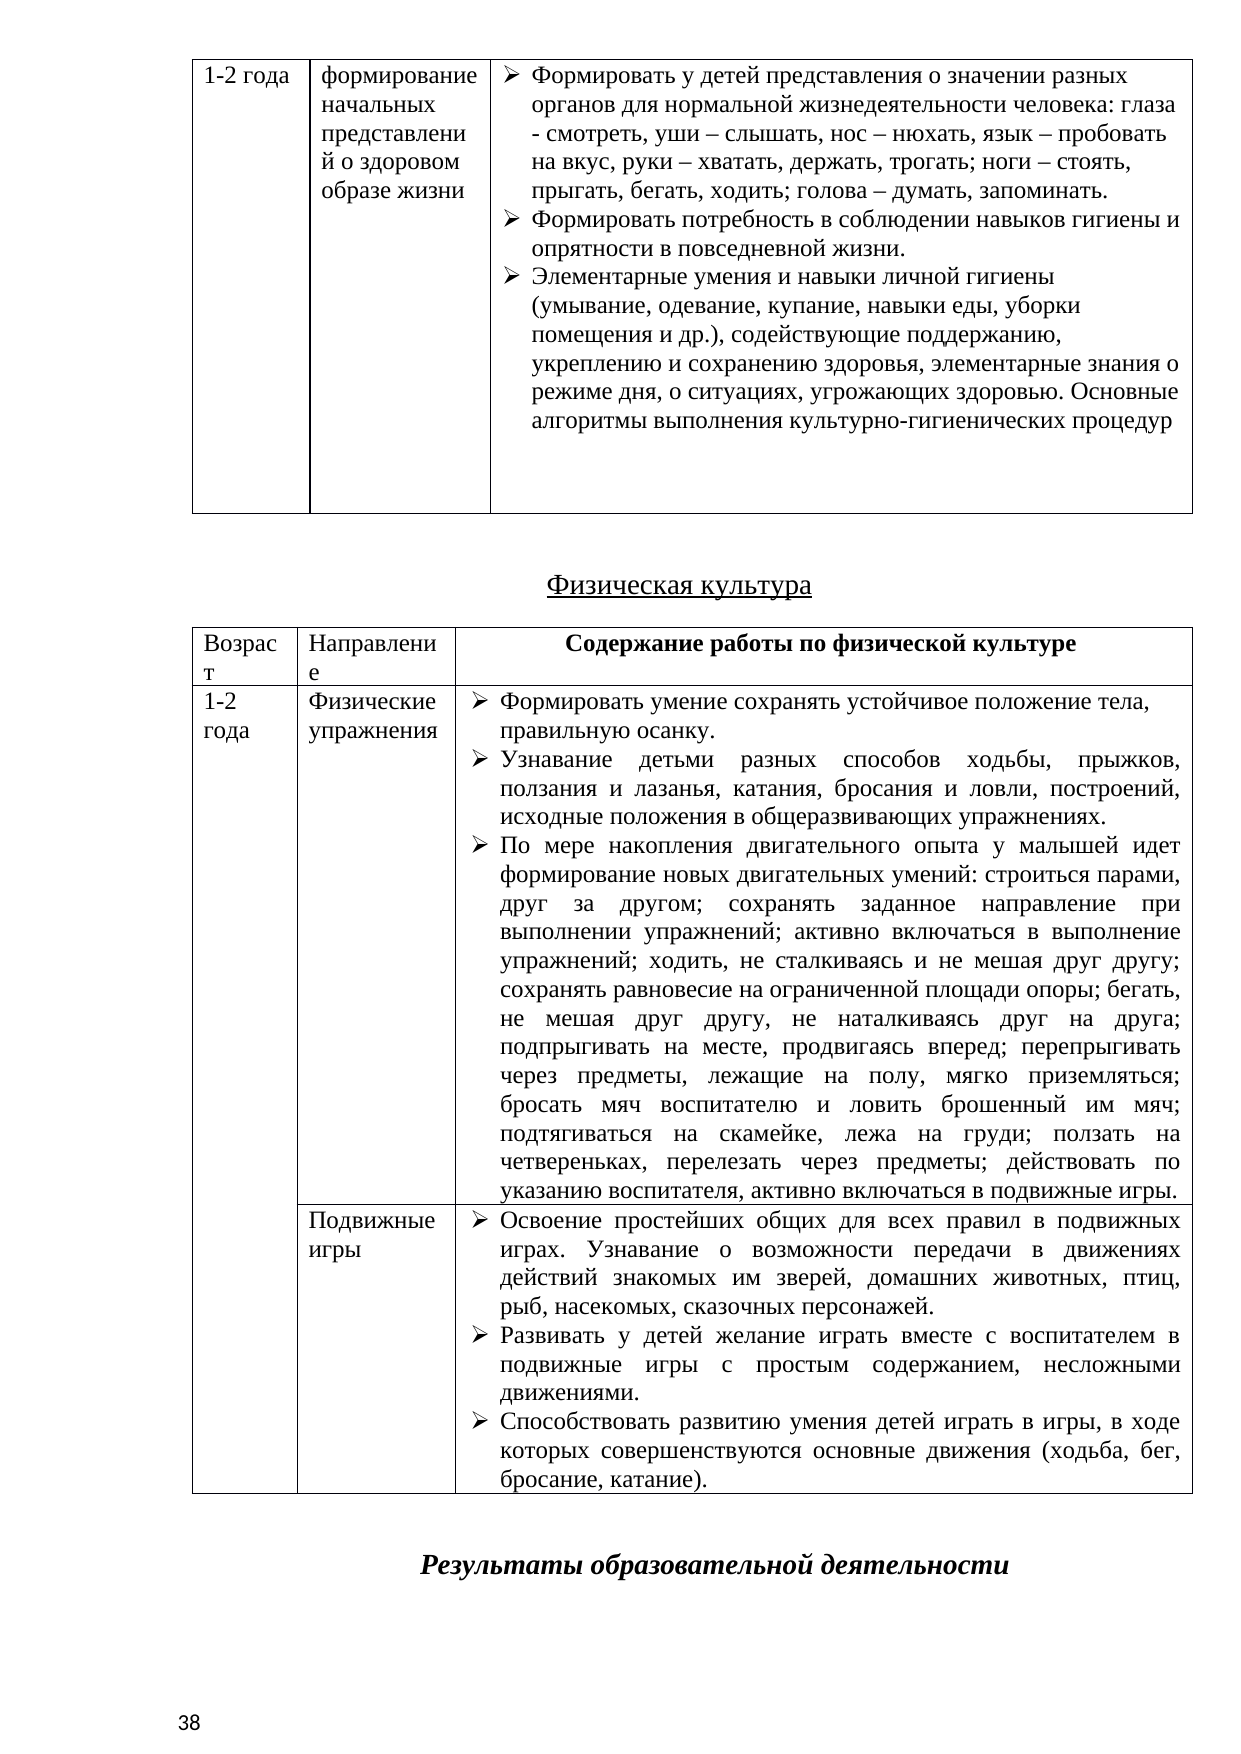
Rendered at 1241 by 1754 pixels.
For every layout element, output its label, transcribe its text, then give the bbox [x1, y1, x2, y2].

list Результаты образовательной деятельности [251, 1547, 1181, 1581]
table_cell Освоение простейших общих для всех правил в подвижных играх. Узнавание о возможности передачи в движениях действий знакомых им зверей, домашних животных, птиц, рыб, насекомых, сказочных персонажей. Развивать у детей желание играть вместе с воспитателем в подвижные игры с простым содержанием, несложными движениями. Способствовать развитию умения детей играть в игры, в ходе которых совершенствуются основные движения (ходьба, бег, бросание, катание). [456, 1205, 1192, 1492]
table_cell Формировать у детей представления о значении разных органов для нормальной жизнедеятельности человека: глаза - смотреть, уши – слышать, нос – нюхать, язык – пробовать на вкус, руки – хватать, держать, трогать; ноги – стоять, прыгать, бегать, ходить; голова – думать, запоминать. Формировать потребность в соблюдении навыков гигиены и опрятности в повседневной жизни. Элементарные умения и навыки личной гигиены (умывание, одевание, купание, навыки еды, уборки помещения и др.), содействующие поддержанию, укреплению и сохранению здоровья, элементарные знания о режиме дня, о ситуациях, угрожающих здоровью. Основные алгоритмы выполнения культурно-гигиенических процедур [491, 60, 1192, 513]
table_header Содержание работы по физической культуре [456, 628, 1192, 685]
table_cell Подвижные игры [298, 1205, 455, 1492]
table_cell формирование начальных представлений о здоровом образе жизни [311, 60, 490, 513]
table_header Направление [298, 628, 455, 685]
text Физическая культура [177, 567, 1181, 601]
table_cell 1-2 года [193, 686, 297, 1492]
table_cell Физические упражнения [298, 686, 455, 1204]
table_header Возраст [193, 628, 297, 685]
table_cell 1-2 года [193, 60, 309, 513]
table_cell Формировать умение сохранять устойчивое положение тела, правильную осанку. Узнавание детьми разных способов ходьбы, прыжков, ползания и лазанья, катания, бросания и ловли, построений, исходные положения в общеразвивающих упражнениях. По мере накопления двигательного опыта у малышей идет формирование новых двигательных умений: строиться парами, друг за другом; сохранять заданное направление при выполнении упражнений; активно включаться в выполнение упражнений; ходить, не сталкиваясь и не мешая друг другу; сохранять равновесие на ограниченной площади опоры; бегать, не мешая друг другу, не наталкиваясь друг на друга; подпрыгивать на месте, продвигаясь вперед; перепрыгивать через предметы, лежащие на полу, мягко приземляться; бросать мяч воспитателю и ловить брошенный им мяч; подтягиваться на скамейке, лежа на груди; ползать на четвереньках, перелезать через предметы; действовать по указанию воспитателя, активно включаться в подвижные игры. [456, 686, 1192, 1204]
